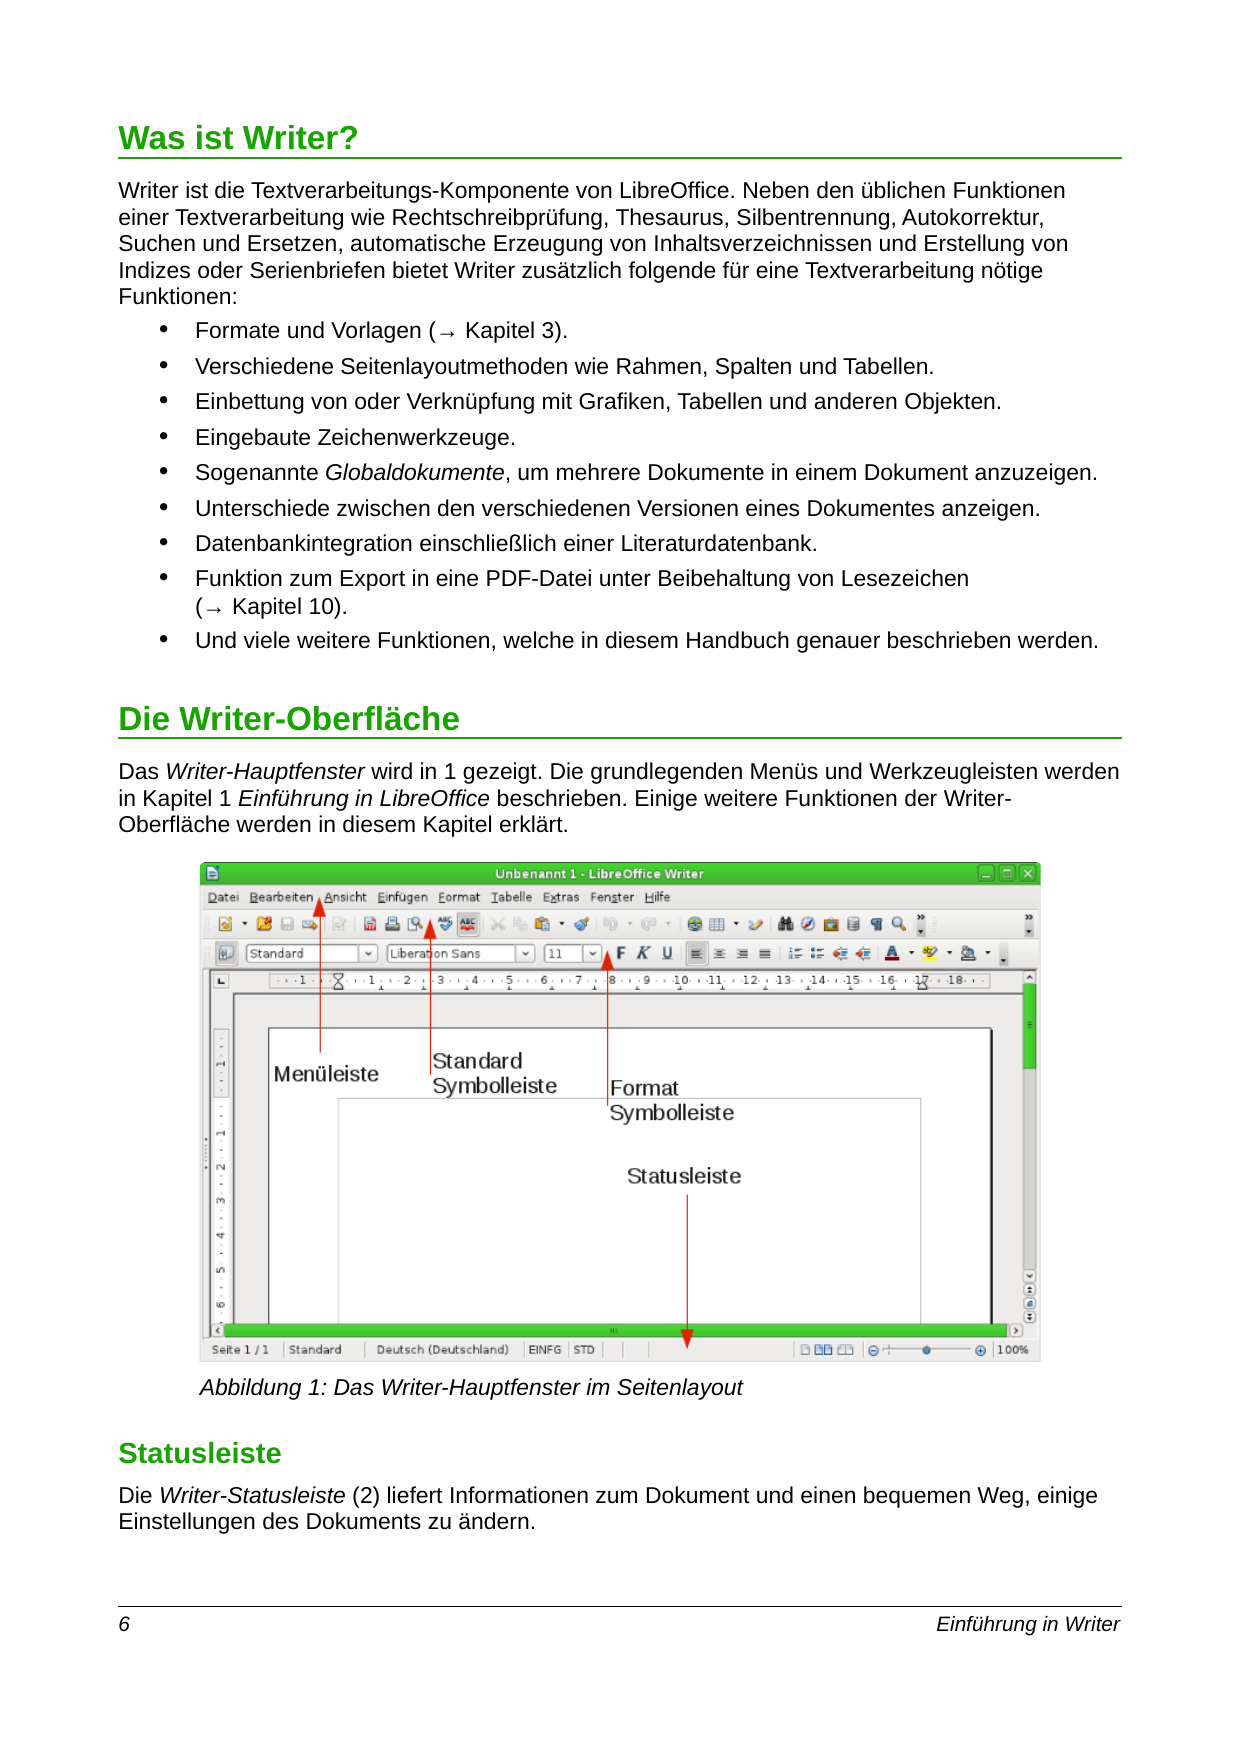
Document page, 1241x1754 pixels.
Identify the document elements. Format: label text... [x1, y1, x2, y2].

list Einbettung von oder Verknüpfung mit Grafiken, Tabellen und anderen Objekten. [156, 387, 1122, 416]
text Das Writer-Hauptfenster wird in Abbildung 1 gezeigt. Die grundlegenden Menüs und Werkzeugleisten werden in Kapitel 1 Einführung in LibreOffice beschrieben. Einige weitere Funktionen der Writer-Oberfläche werden in diesem Kapitel erklärt. [118, 758, 1122, 837]
picture [199, 862, 1041, 1362]
list Sogenannte Globaldokumente, um mehrere Dokumente in einem Dokument anzuzeigen. [156, 457, 1122, 487]
list Writer ist die Textverarbeitungs-Komponente von LibreOffice. Neben den üblichen Funktionen einer Textverarbeitung wie Rechtschreibprüfung, Thesaurus, Silbentrennung, Autokorrektur, Suchen und Ersetzen, automatische Erzeugung von Inhaltsverzeichnissen und Erstellung von Indizes oder Serienbriefen bietet Writer zusätzlich folgende für eine Textverarbeitung nötige Funktionen: [118, 177, 1122, 309]
text Abbildung 1: Das Writer-Hauptfenster im Seitenlayout [199, 1374, 1041, 1400]
subtitle Die Writer-Oberfläche [118, 699, 1122, 737]
subtitle Was ist Writer? [118, 118, 1122, 157]
list Eingebaute Zeichenwerkzeuge. [156, 422, 1122, 451]
list Verschiedene Seitenlayoutmethoden wie Rahmen, Spalten und Tabellen. [156, 351, 1122, 380]
list Und viele weitere Funktionen, welche in diesem Handbuch genauer beschrieben werden. [156, 625, 1122, 654]
text Die Writer-Statusleiste (Abbildung 2) liefert Informationen zum Dokument und einen bequemen Weg, einige Einstellungen des Dokuments zu ändern. [118, 1482, 1122, 1534]
subtitle Statusleiste [118, 1436, 1122, 1469]
list Funktion zum Export in eine PDF-Datei unter Beibehaltung von Lesezeichen (→ Kapitel 10). [156, 564, 1122, 619]
list Unterschiede zwischen den verschiedenen Versionen eines Dokumentes anzeigen. [156, 493, 1122, 522]
list Datenbankintegration einschließlich einer Literaturdatenbank. [156, 528, 1122, 557]
list Formate und Vorlagen (→ Kapitel 3). [156, 316, 1122, 345]
